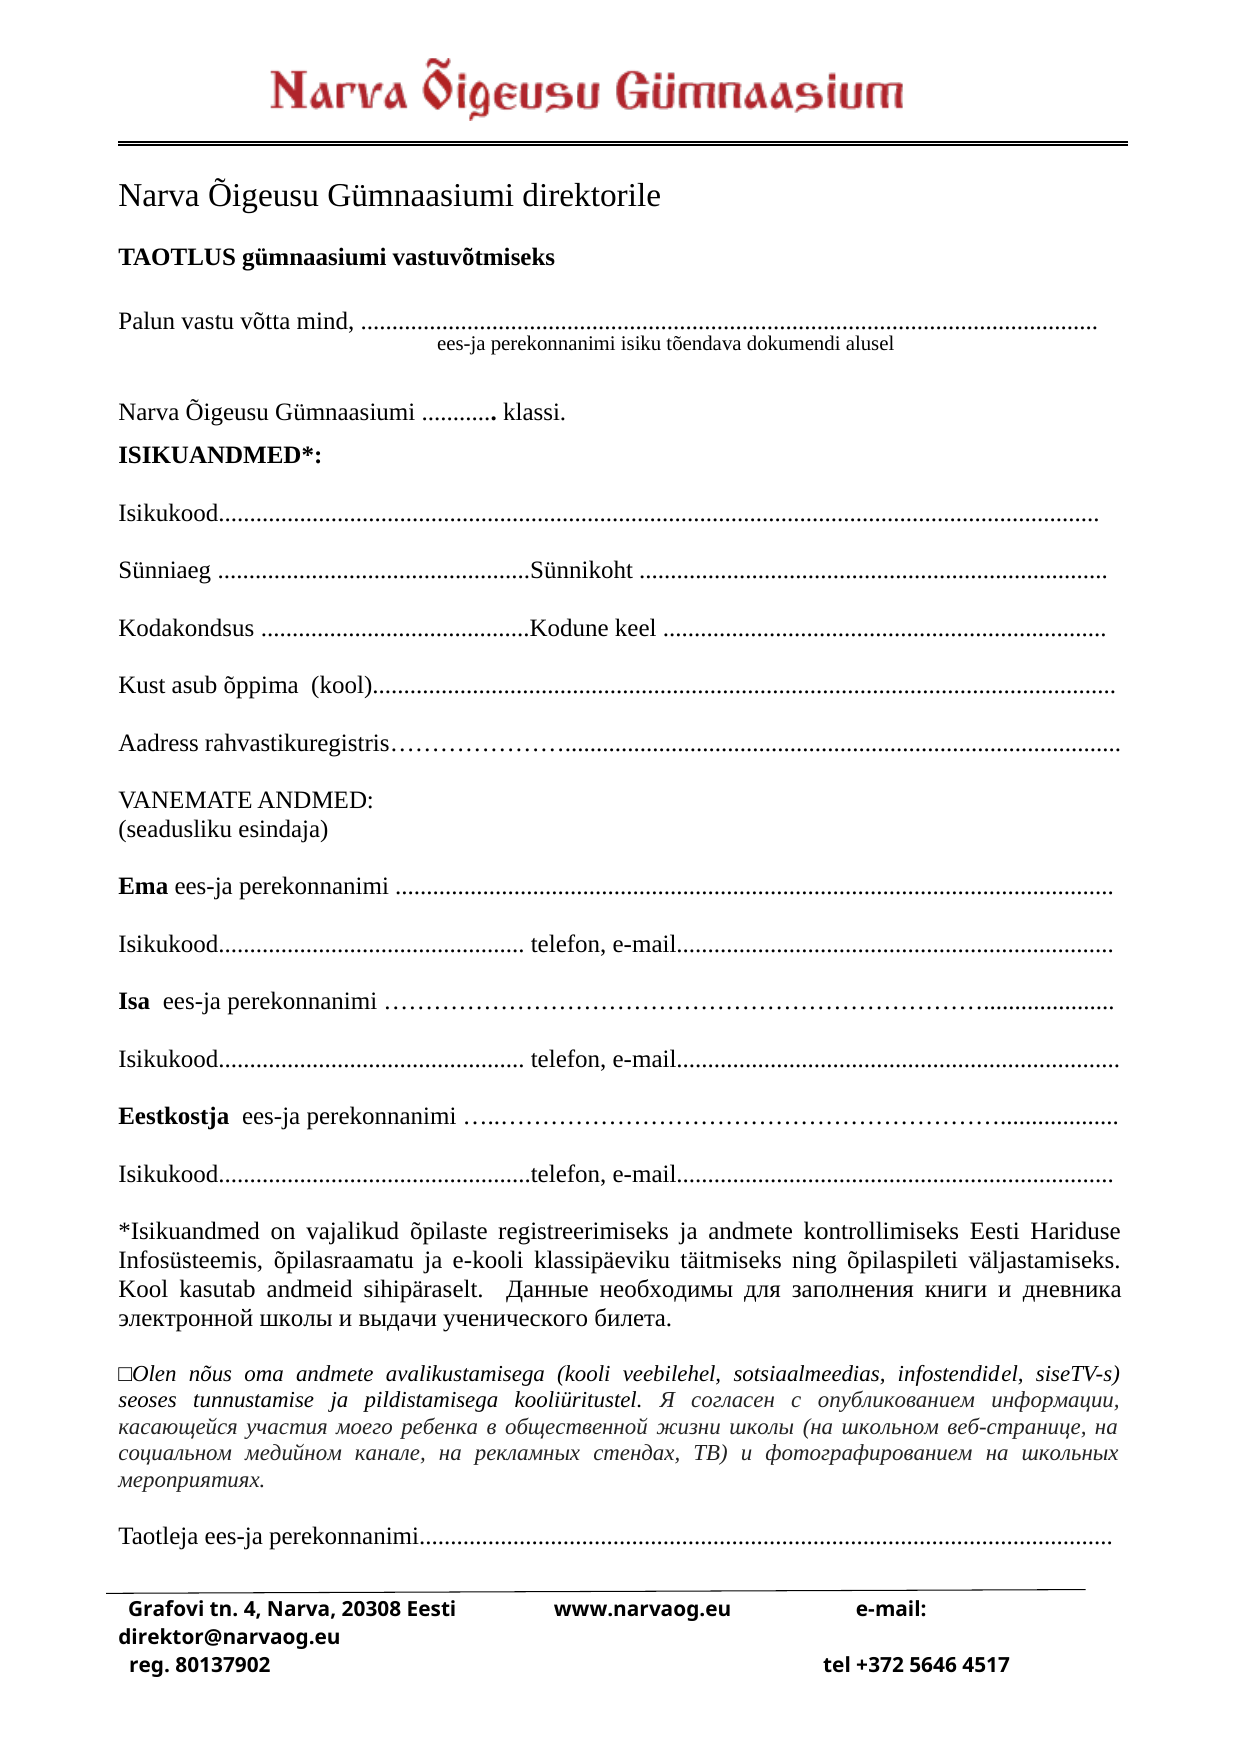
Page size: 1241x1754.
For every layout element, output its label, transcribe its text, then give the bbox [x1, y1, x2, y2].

text Ema ees-ja perekonnanimi ................................................................................................................... [118, 871, 1122, 900]
text Isikukood................................................. telefon, e-mail...................................................................... [118, 929, 1122, 958]
text Kodakondsus ...........................................Kodune keel ....................................................................... [118, 613, 1122, 641]
text Sünniaeg ..................................................Sünnikoht ........................................................................... [118, 555, 1122, 584]
text Isikukood............................................................................................................................................. [118, 498, 1122, 526]
text TAOTLUS gümnaasiumi vastuvõtmiseks [118, 242, 1122, 271]
text Aadress rahvastikuregistris…………………......................................................................................... [118, 728, 1122, 756]
text Eestkostja ees-ja perekonnanimi …..……………………………………………………................... [118, 1101, 1122, 1130]
text Narva Õigeusu Gümnaasiumi ............ klassi. [118, 397, 1122, 426]
text Narva Õigeusu Gümnaasiumi direktorile [118, 175, 1122, 213]
text Taotleja ees-ja perekonnanimi............................................................................................................... [118, 1521, 1122, 1549]
text VANEMATE ANDMED: [118, 785, 1122, 814]
text Isa ees-ja perekonnanimi ………………………………………………………………..................... [118, 986, 1122, 1015]
text (seadusliku esindaja) [118, 814, 1122, 843]
text Kust asub õppima (kool)....................................................................................................................... [118, 670, 1122, 699]
text Palun vastu võtta mind, ...................................................................................................................... [118, 314, 1122, 334]
text □Olen nõus oma andmete avalikustamisega (kooli veebilehel, sotsiaalmeedias, infostendidel, siseTV-s) seoses tunnustamise ja pildistamisega kooliüritustel. Я согласен с опубликованием информации, касающейся участия моего ребенка в общественной жизни школы (на школьном веб-странице, на социальном медийном канале, на рекламных стендах, ТВ) и фотографированием на школьных мероприятиях. [118, 1360, 1122, 1492]
text *Isikuandmed on vajalikud õpilaste registreerimiseks ja andmete kontrollimiseks Eesti Hariduse Infosüsteemis, õpilasraamatu ja e-kooli klassipäeviku täitmiseks ning õpilaspileti väljastamiseks. Kool kasutab andmeid sihipäraselt. Данные необходимы для заполнения книги и дневника электронной школы и выдачи ученического билета. [118, 1216, 1122, 1331]
text ees-ja perekonnanimi isiku tõendava dokumendi alusel [118, 334, 1122, 354]
text Isikukood..................................................telefon, e-mail...................................................................... [118, 1159, 1122, 1188]
text Isikukood................................................. telefon, e-mail....................................................................... [118, 1044, 1122, 1073]
text ISIKUANDMED*: [118, 440, 1122, 469]
